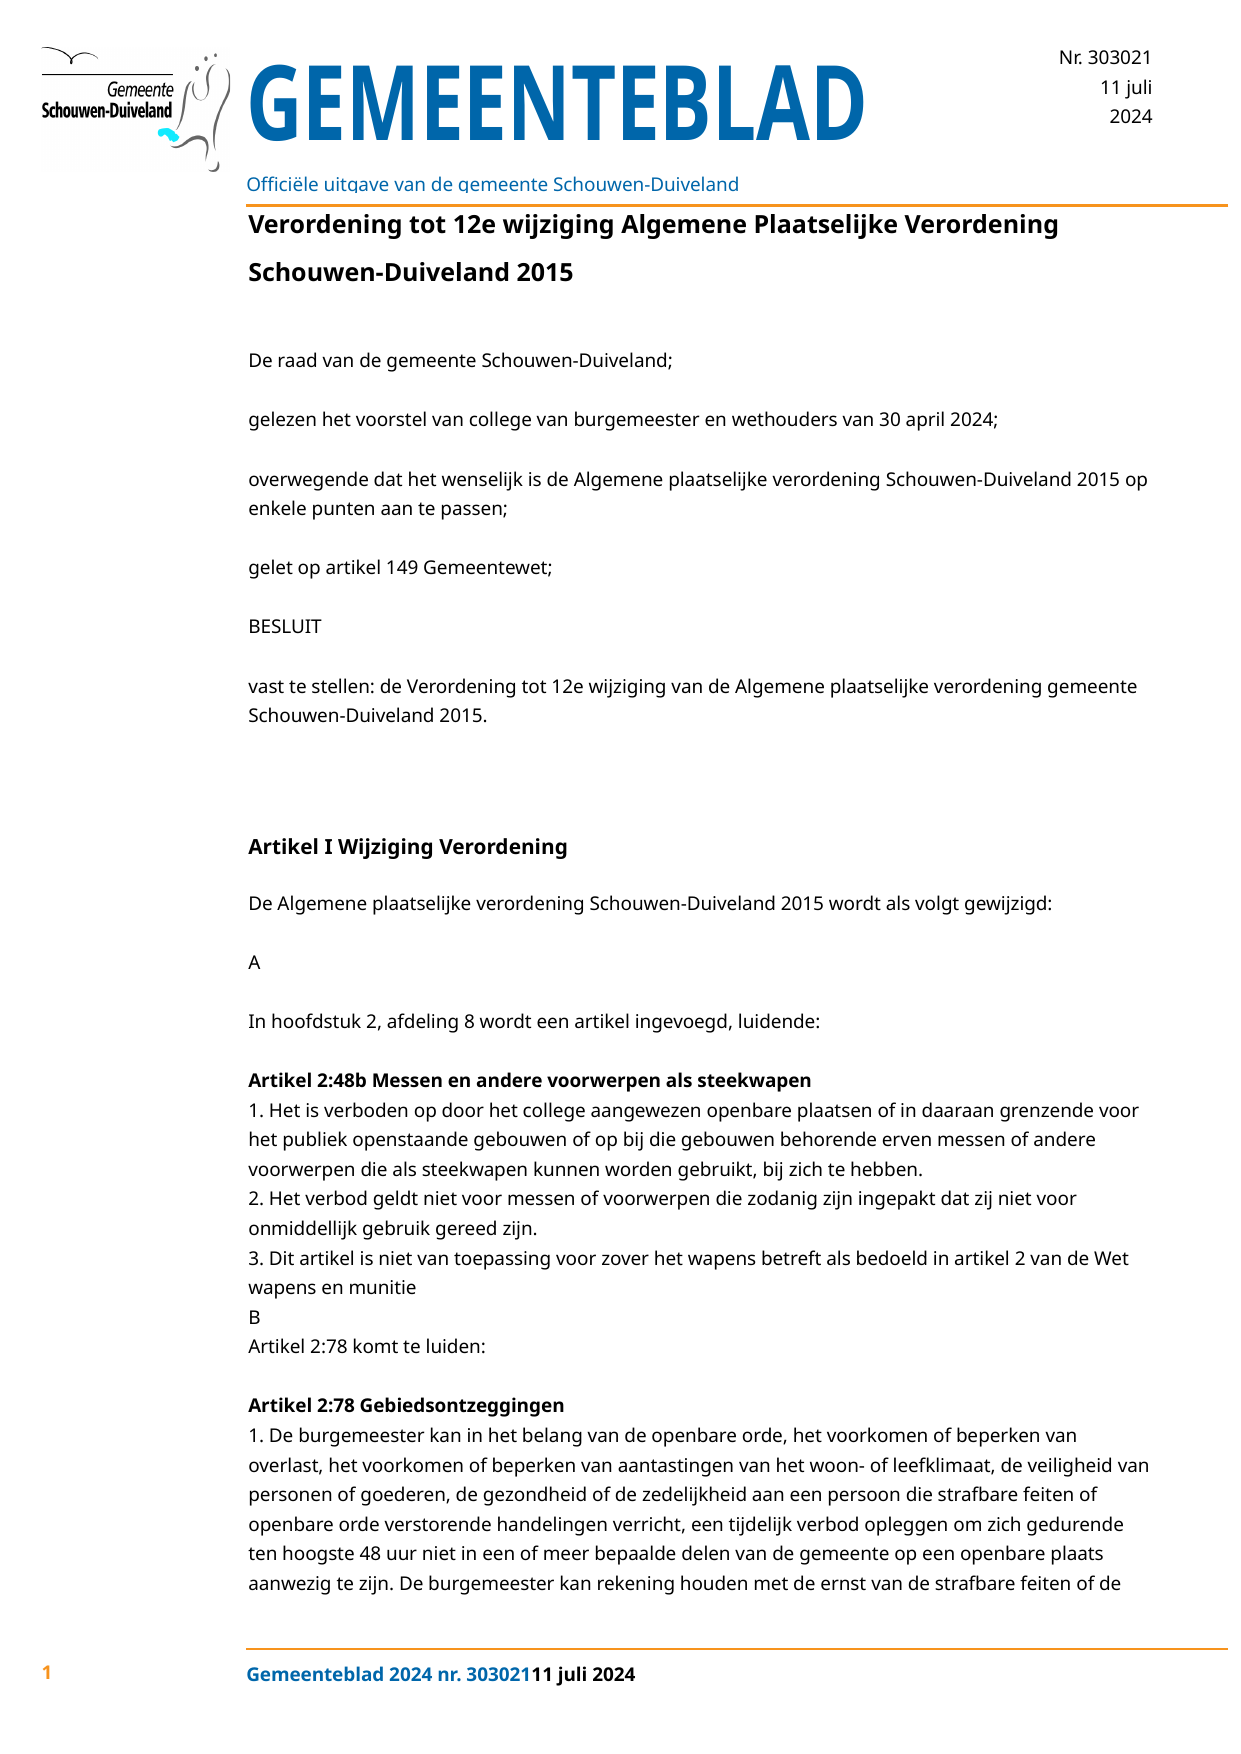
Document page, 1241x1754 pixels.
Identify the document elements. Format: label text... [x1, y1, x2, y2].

text Artikel 2:48b Messen en andere voorwerpen als steekwapen [248, 1067, 1152, 1093]
text B [248, 1304, 1152, 1330]
text In hoofdstuk 2, afdeling 8 wordt een artikel ingevoegd, luidende: [248, 1008, 1152, 1034]
text gelet op artikel 149 Gemeentewet; [248, 554, 1152, 580]
text Artikel 2:78 komt te luiden: [248, 1333, 1152, 1359]
text Verordening tot 12e wijziging Algemene Plaatselijke Verordening Schouwen-Duiveland 2015 [248, 207, 1152, 288]
text 1. Het is verboden op door het college aangewezen openbare plaatsen of in daaraan grenzende voor het publiek openstaande gebouwen of op bij die gebouwen behorende erven messen of andere voorwerpen die als steekwapen kunnen worden gebruikt, bij zich te hebben. [248, 1097, 1152, 1182]
text De raad van de gemeente Schouwen-Duiveland; [248, 347, 1152, 373]
text vast te stellen: de Verordening tot 12e wijziging van de Algemene plaatselijke verordening gemeente Schouwen-Duiveland 2015. [248, 673, 1152, 728]
picture [41, 47, 231, 172]
text 3. Dit artikel is niet van toepassing voor zover het wapens betreft als bedoeld in artikel 2 van de Wet wapens en munitie [248, 1245, 1152, 1300]
text 1. De burgemeester kan in het belang van de openbare orde, het voorkomen of beperken van overlast, het voorkomen of beperken van aantastingen van het woon- of leefklimaat, de veiligheid van personen of goederen, de gezondheid of de zedelijkheid aan een persoon die strafbare feiten of openbare orde verstorende handelingen verricht, een tijdelijk verbod opleggen om zich gedurende ten hoogste 48 uur niet in een of meer bepaalde delen van de gemeente op een openbare plaats aanwezig te zijn. De burgemeester kan rekening houden met de ernst van de strafbare feiten of de [248, 1422, 1152, 1596]
text A [248, 949, 1152, 975]
text De Algemene plaatselijke verordening Schouwen-Duiveland 2015 wordt als volgt gewijzigd: [248, 890, 1152, 916]
text Artikel 2:78 Gebiedsontzeggingen [248, 1393, 1152, 1418]
text BESLUIT [248, 614, 1152, 639]
text Artikel I Wijziging Verordening [248, 832, 1152, 860]
text 2. Het verbod geldt niet voor messen of voorwerpen die zodanig zijn ingepakt dat zij niet voor onmiddellijk gebruik gereed zijn. [248, 1186, 1152, 1241]
text overwegende dat het wenselijk is de Algemene plaatselijke verordening Schouwen-Duiveland 2015 op enkele punten aan te passen; [248, 466, 1152, 521]
text gelezen het voorstel van college van burgemeester en wethouders van 30 april 2024; [248, 407, 1152, 432]
